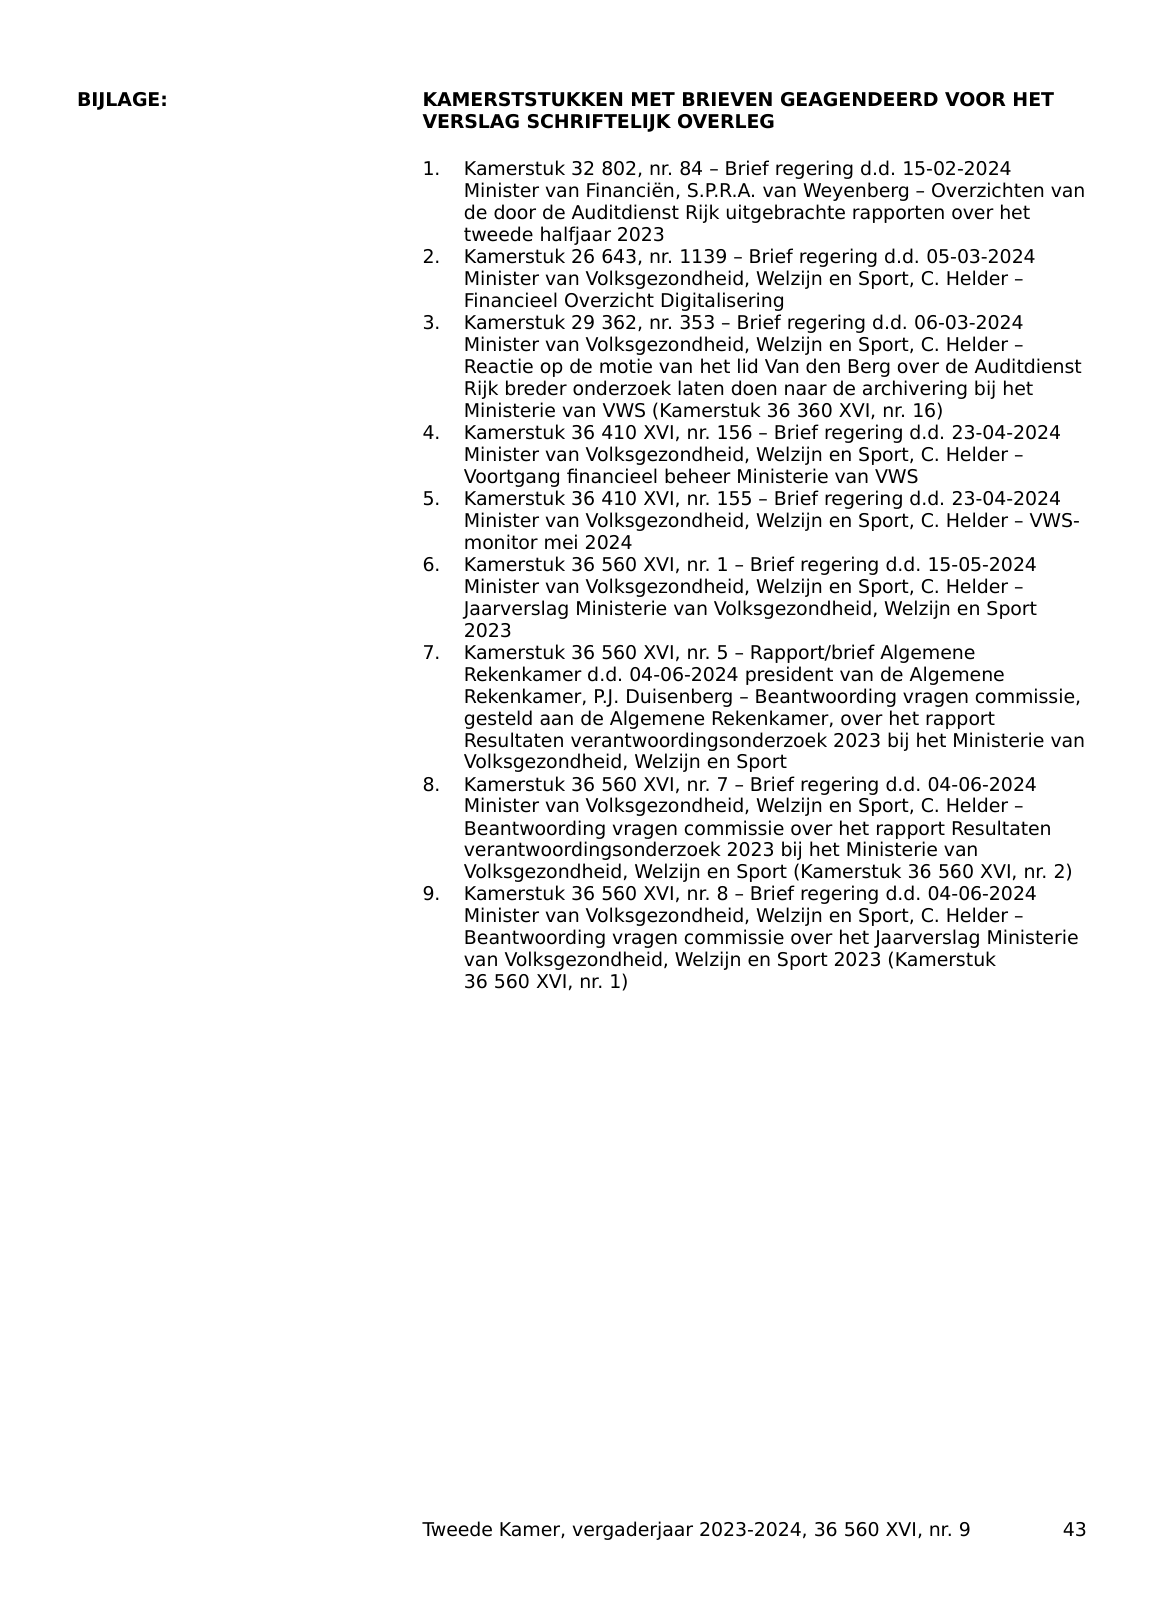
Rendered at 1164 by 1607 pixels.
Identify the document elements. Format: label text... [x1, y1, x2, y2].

text 6. Kamerstuk 36 560 XVI, nr. 1 – Brief regering d.d. 15-05-2024 Minister van Volksgezondheid, Welzijn en Sport, C. Helder – Jaarverslag Ministerie van Volksgezondheid, Welzijn en Sport 2023 [422, 554, 1087, 642]
text 3. Kamerstuk 29 362, nr. 353 – Brief regering d.d. 06-03-2024 Minister van Volksgezondheid, Welzijn en Sport, C. Helder – Reactie op de motie van het lid Van den Berg over de Auditdienst Rijk breder onderzoek laten doen naar de archivering bij het Ministerie van VWS (Kamerstuk 36 360 XVI, nr. 16) [422, 312, 1087, 422]
text 4. Kamerstuk 36 410 XVI, nr. 156 – Brief regering d.d. 23-04-2024 Minister van Volksgezondheid, Welzijn en Sport, C. Helder – Voortgang financieel beheer Ministerie van VWS [422, 422, 1087, 488]
text 8. Kamerstuk 36 560 XVI, nr. 7 – Brief regering d.d. 04-06-2024 Minister van Volksgezondheid, Welzijn en Sport, C. Helder – Beantwoording vragen commissie over het rapport Resultaten verantwoordingsonderzoek 2023 bij het Ministerie van Volksgezondheid, Welzijn en Sport (Kamerstuk 36 560 XVI, nr. 2) [422, 773, 1087, 883]
text 1. Kamerstuk 32 802, nr. 84 – Brief regering d.d. 15-02-2024 Minister van Financiën, S.P.R.A. van Weyenberg – Overzichten van de door de Auditdienst Rijk uitgebrachte rapporten over het tweede halfjaar 2023 [422, 158, 1087, 246]
text 7. Kamerstuk 36 560 XVI, nr. 5 – Rapport/brief Algemene Rekenkamer d.d. 04-06-2024 president van de Algemene Rekenkamer, P.J. Duisenberg – Beantwoording vragen commissie, gesteld aan de Algemene Rekenkamer, over het rapport Resultaten verantwoordingsonderzoek 2023 bij het Ministerie van Volksgezondheid, Welzijn en Sport [422, 642, 1087, 773]
text 9. Kamerstuk 36 560 XVI, nr. 8 – Brief regering d.d. 04-06-2024 Minister van Volksgezondheid, Welzijn en Sport, C. Helder – Beantwoording vragen commissie over het Jaarverslag Ministerie van Volksgezondheid, Welzijn en Sport 2023 (Kamerstuk 36 560 XVI, nr. 1) [422, 883, 1087, 993]
text 5. Kamerstuk 36 410 XVI, nr. 155 – Brief regering d.d. 23-04-2024 Minister van Volksgezondheid, Welzijn en Sport, C. Helder – VWS-monitor mei 2024 [422, 488, 1087, 554]
text 2. Kamerstuk 26 643, nr. 1139 – Brief regering d.d. 05-03-2024 Minister van Volksgezondheid, Welzijn en Sport, C. Helder – Financieel Overzicht Digitalisering [422, 246, 1087, 312]
subtitle BIJLAGE: KAMERSTSTUKKEN MET BRIEVEN GEAGENDEERD VOOR HET VERSLAG SCHRIFTELIJK OVERLEG [77, 89, 1087, 133]
